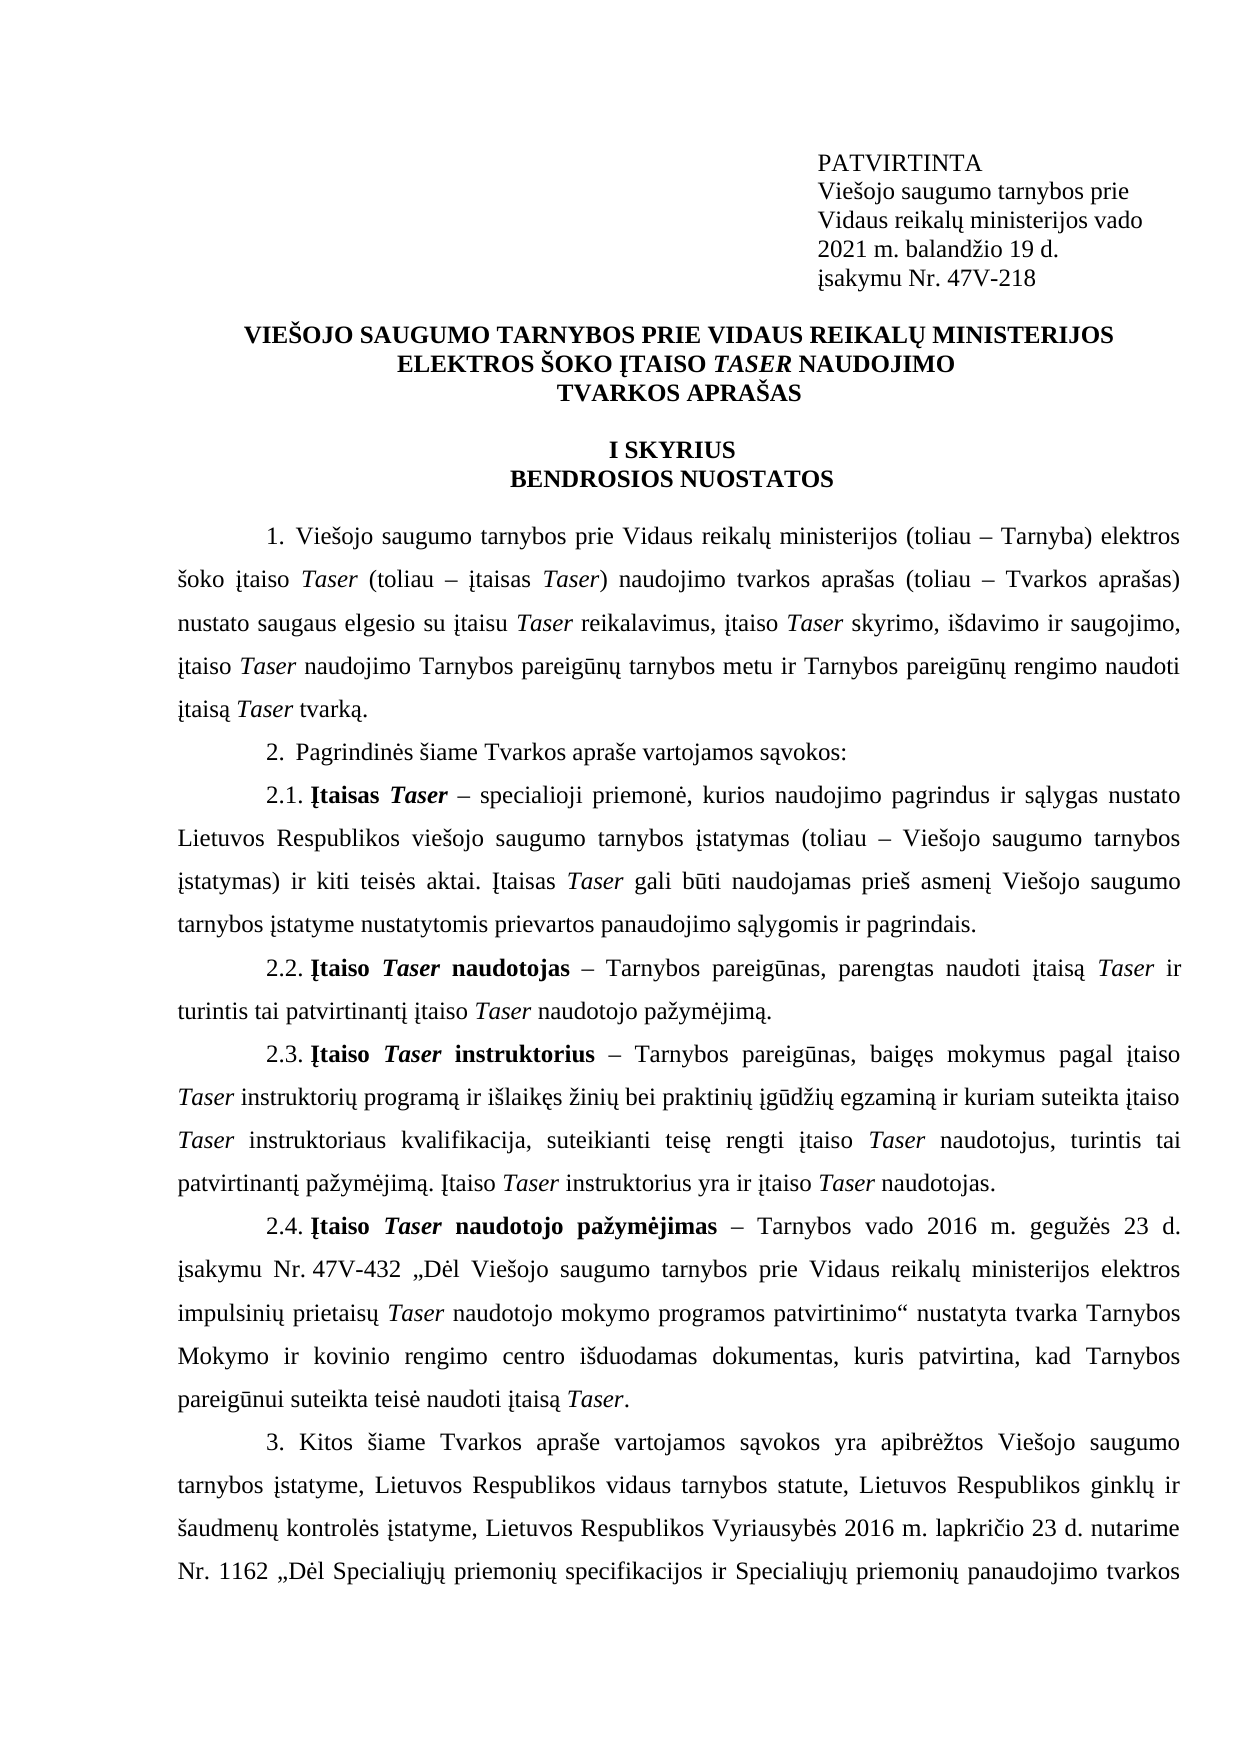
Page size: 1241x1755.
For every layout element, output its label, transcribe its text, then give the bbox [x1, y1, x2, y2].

text 2.1. Įtaisas Taser – specialioji priemonė, kurios naudojimo pagrindus ir sąlygas nustato Lietuvos Respublikos viešojo saugumo tarnybos įstatymas (toliau – Viešojo saugumo tarnybos įstatymas) ir kiti teisės aktai. Įtaisas Taser gali būti naudojamas prieš asmenį Viešojo saugumo tarnybos įstatyme nustatytomis prievartos panaudojimo sąlygomis ir pagrindais. [177, 780, 1181, 938]
text BENDROSIOS NUOSTATOS [177, 464, 1167, 493]
text TVARKOS APRAŠAS [177, 378, 1181, 406]
text 2021 m. balandžio 19 d. [177, 234, 1181, 263]
text 1. Viešojo saugumo tarnybos prie Vidaus reikalų ministerijos (toliau – Tarnyba) elektros šoko įtaiso Taser (toliau – įtaisas Taser) naudojimo tvarkos aprašas (toliau – Tvarkos aprašas) nustato saugaus elgesio su įtaisu Taser reikalavimus, įtaiso Taser skyrimo, išdavimo ir saugojimo, įtaiso Taser naudojimo Tarnybos pareigūnų tarnybos metu ir Tarnybos pareigūnų rengimo naudoti įtaisą Taser tvarką. [177, 521, 1181, 723]
text I SKYRIUS [177, 435, 1167, 464]
text 3. Kitos šiame Tvarkos apraše vartojamos sąvokos yra apibrėžtos Viešojo saugumo tarnybos įstatyme, Lietuvos Respublikos vidaus tarnybos statute, Lietuvos Respublikos ginklų ir šaudmenų kontrolės įstatyme, Lietuvos Respublikos Vyriausybės 2016 m. lapkričio 23 d. nutarime Nr. 1162 „Dėl Specialiųjų priemonių specifikacijos ir Specialiųjų priemonių panaudojimo tvarkos [177, 1427, 1181, 1585]
text 2.4. Įtaiso Taser naudotojo pažymėjimas – Tarnybos vado 2016 m. gegužės 23 d. įsakymu Nr. 47V-432 „Dėl Viešojo saugumo tarnybos prie Vidaus reikalų ministerijos elektros impulsinių prietaisų Taser naudotojo mokymo programos patvirtinimo“ nustatyta tvarka Tarnybos Mokymo ir kovinio rengimo centro išduodamas dokumentas, kuris patvirtina, kad Tarnybos pareigūnui suteikta teisė naudoti įtaisą Taser. [177, 1211, 1181, 1413]
text Vidaus reikalų ministerijos vado [177, 205, 1181, 234]
text PATVIRTINTA [177, 148, 1181, 176]
text 2. Pagrindinės šiame Tvarkos apraše vartojamos sąvokos: [177, 737, 1181, 766]
text 2.2. Įtaiso Taser naudotojas – Tarnybos pareigūnas, parengtas naudoti įtaisą Taser ir turintis tai patvirtinantį įtaiso Taser naudotojo pažymėjimą. [177, 953, 1181, 1024]
text Viešojo saugumo tarnybos prie [177, 176, 1181, 205]
text įsakymu Nr. 47V-218 [177, 263, 1181, 291]
text VIEŠOJO SAUGUMO TARNYBOS PRIE VIDAUS REIKALŲ MINISTERIJOS ELEKTROS ŠOKO ĮTAISO TASER NAUDOJIMO [177, 320, 1181, 378]
text 2.3. Įtaiso Taser instruktorius – Tarnybos pareigūnas, baigęs mokymus pagal įtaiso Taser instruktorių programą ir išlaikęs žinių bei praktinių įgūdžių egzaminą ir kuriam suteikta įtaiso Taser instruktoriaus kvalifikacija, suteikianti teisę rengti įtaiso Taser naudotojus, turintis tai patvirtinantį pažymėjimą. Įtaiso Taser instruktorius yra ir įtaiso Taser naudotojas. [177, 1039, 1181, 1197]
